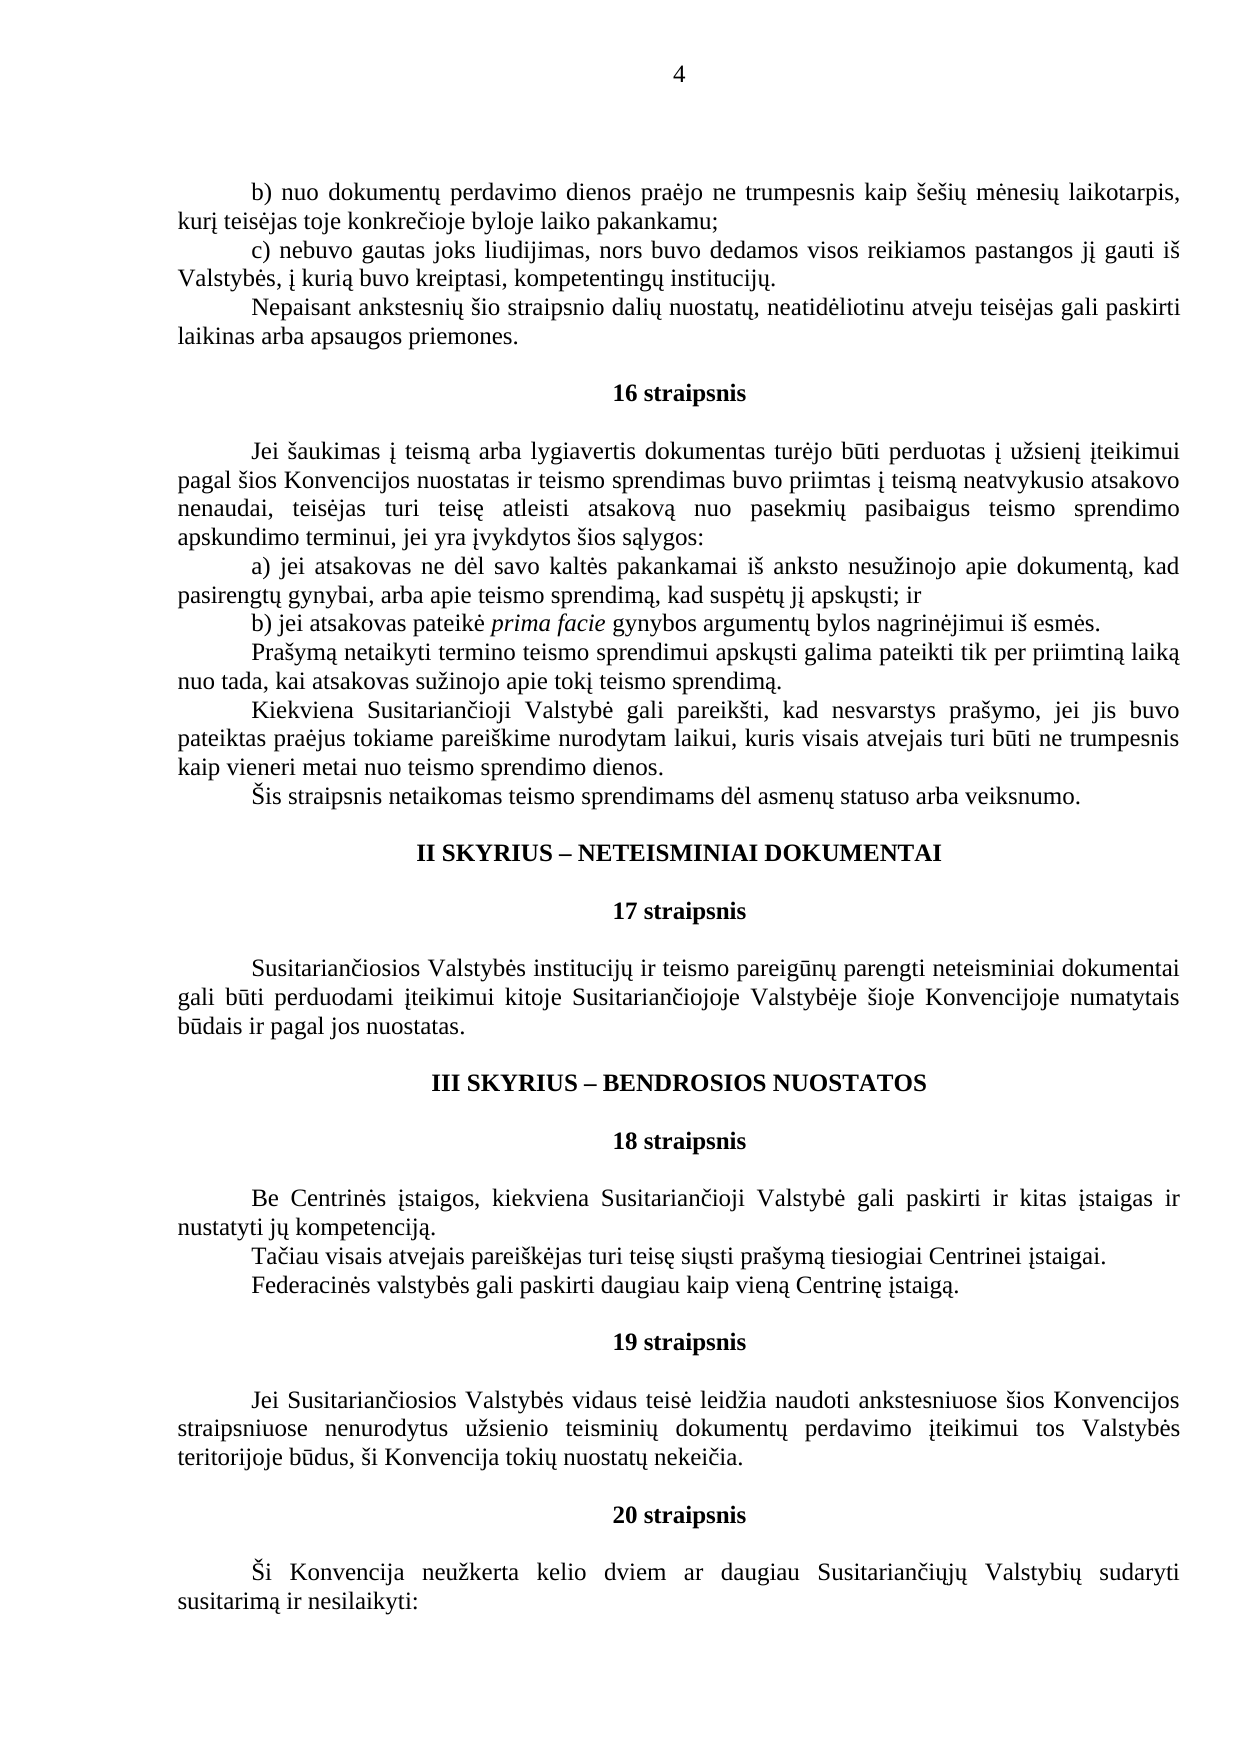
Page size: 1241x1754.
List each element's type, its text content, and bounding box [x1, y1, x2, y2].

text b) jei atsakovas pateikė prima facie gynybos argumentų bylos nagrinėjimui iš esmės. [177, 608, 1181, 637]
text 17 straipsnis [177, 896, 1181, 925]
text Susitariančiosios Valstybės institucijų ir teismo pareigūnų parengti neteisminiai dokumentai gali būti perduodami įteikimui kitoje Susitariančiojoje Valstybėje šioje Konvencijoje numatytais būdais ir pagal jos nuostatas. [177, 953, 1181, 1040]
text Be Centrinės įstaigos, kiekviena Susitariančioji Valstybė gali paskirti ir kitas įstaigas ir nustatyti jų kompetenciją. [177, 1183, 1181, 1241]
text Nepaisant ankstesnių šio straipsnio dalių nuostatų, neatidėliotinu atveju teisėjas gali paskirti laikinas arba apsaugos priemones. [177, 292, 1181, 350]
text Jei šaukimas į teismą arba lygiavertis dokumentas turėjo būti perduotas į užsienį įteikimui pagal šios Konvencijos nuostatas ir teismo sprendimas buvo priimtas į teismą neatvykusio atsakovo nenaudai, teisėjas turi teisę atleisti atsakovą nuo pasekmių pasibaigus teismo sprendimo apskundimo terminui, jei yra įvykdytos šios sąlygos: [177, 436, 1181, 551]
text Federacinės valstybės gali paskirti daugiau kaip vieną Centrinę įstaigą. [177, 1270, 1181, 1298]
text Jei Susitariančiosios Valstybės vidaus teisė leidžia naudoti ankstesniuose šios Konvencijos straipsniuose nenurodytus užsienio teisminių dokumentų perdavimo įteikimui tos Valstybės teritorijoje būdus, ši Konvencija tokių nuostatų nekeičia. [177, 1385, 1181, 1471]
text Tačiau visais atvejais pareiškėjas turi teisę siųsti prašymą tiesiogiai Centrinei įstaigai. [177, 1241, 1181, 1270]
text Prašymą netaikyti termino teismo sprendimui apskųsti galima pateikti tik per priimtiną laiką nuo tada, kai atsakovas sužinojo apie tokį teismo sprendimą. [177, 637, 1181, 695]
text a) jei atsakovas ne dėl savo kaltės pakankamai iš anksto nesužinojo apie dokumentą, kad pasirengtų gynybai, arba apie teismo sprendimą, kad suspėtų jį apskųsti; ir [177, 551, 1181, 608]
text Kiekviena Susitariančioji Valstybė gali pareikšti, kad nesvarstys prašymo, jei jis buvo pateiktas praėjus tokiame pareiškime nurodytam laikui, kuris visais atvejais turi būti ne trumpesnis kaip vieneri metai nuo teismo sprendimo dienos. [177, 695, 1181, 781]
text III SKYRIUS – BENDROSIOS NUOSTATOS [177, 1068, 1181, 1097]
text 18 straipsnis [177, 1126, 1181, 1155]
text 20 straipsnis [177, 1500, 1181, 1528]
text 16 straipsnis [177, 378, 1181, 407]
text Ši Konvencija neužkerta kelio dviem ar daugiau Susitariančiųjų Valstybių sudaryti susitarimą ir nesilaikyti: [177, 1557, 1181, 1615]
text b) nuo dokumentų perdavimo dienos praėjo ne trumpesnis kaip šešių mėnesių laikotarpis, kurį teisėjas toje konkrečioje byloje laiko pakankamu; [177, 177, 1181, 235]
text Šis straipsnis netaikomas teismo sprendimams dėl asmenų statuso arba veiksnumo. [177, 781, 1181, 810]
text 19 straipsnis [177, 1327, 1181, 1356]
text II SKYRIUS – NETEISMINIAI DOKUMENTAI [177, 838, 1181, 867]
text c) nebuvo gautas joks liudijimas, nors buvo dedamos visos reikiamos pastangos jį gauti iš Valstybės, į kurią buvo kreiptasi, kompetentingų institucijų. [177, 235, 1181, 292]
